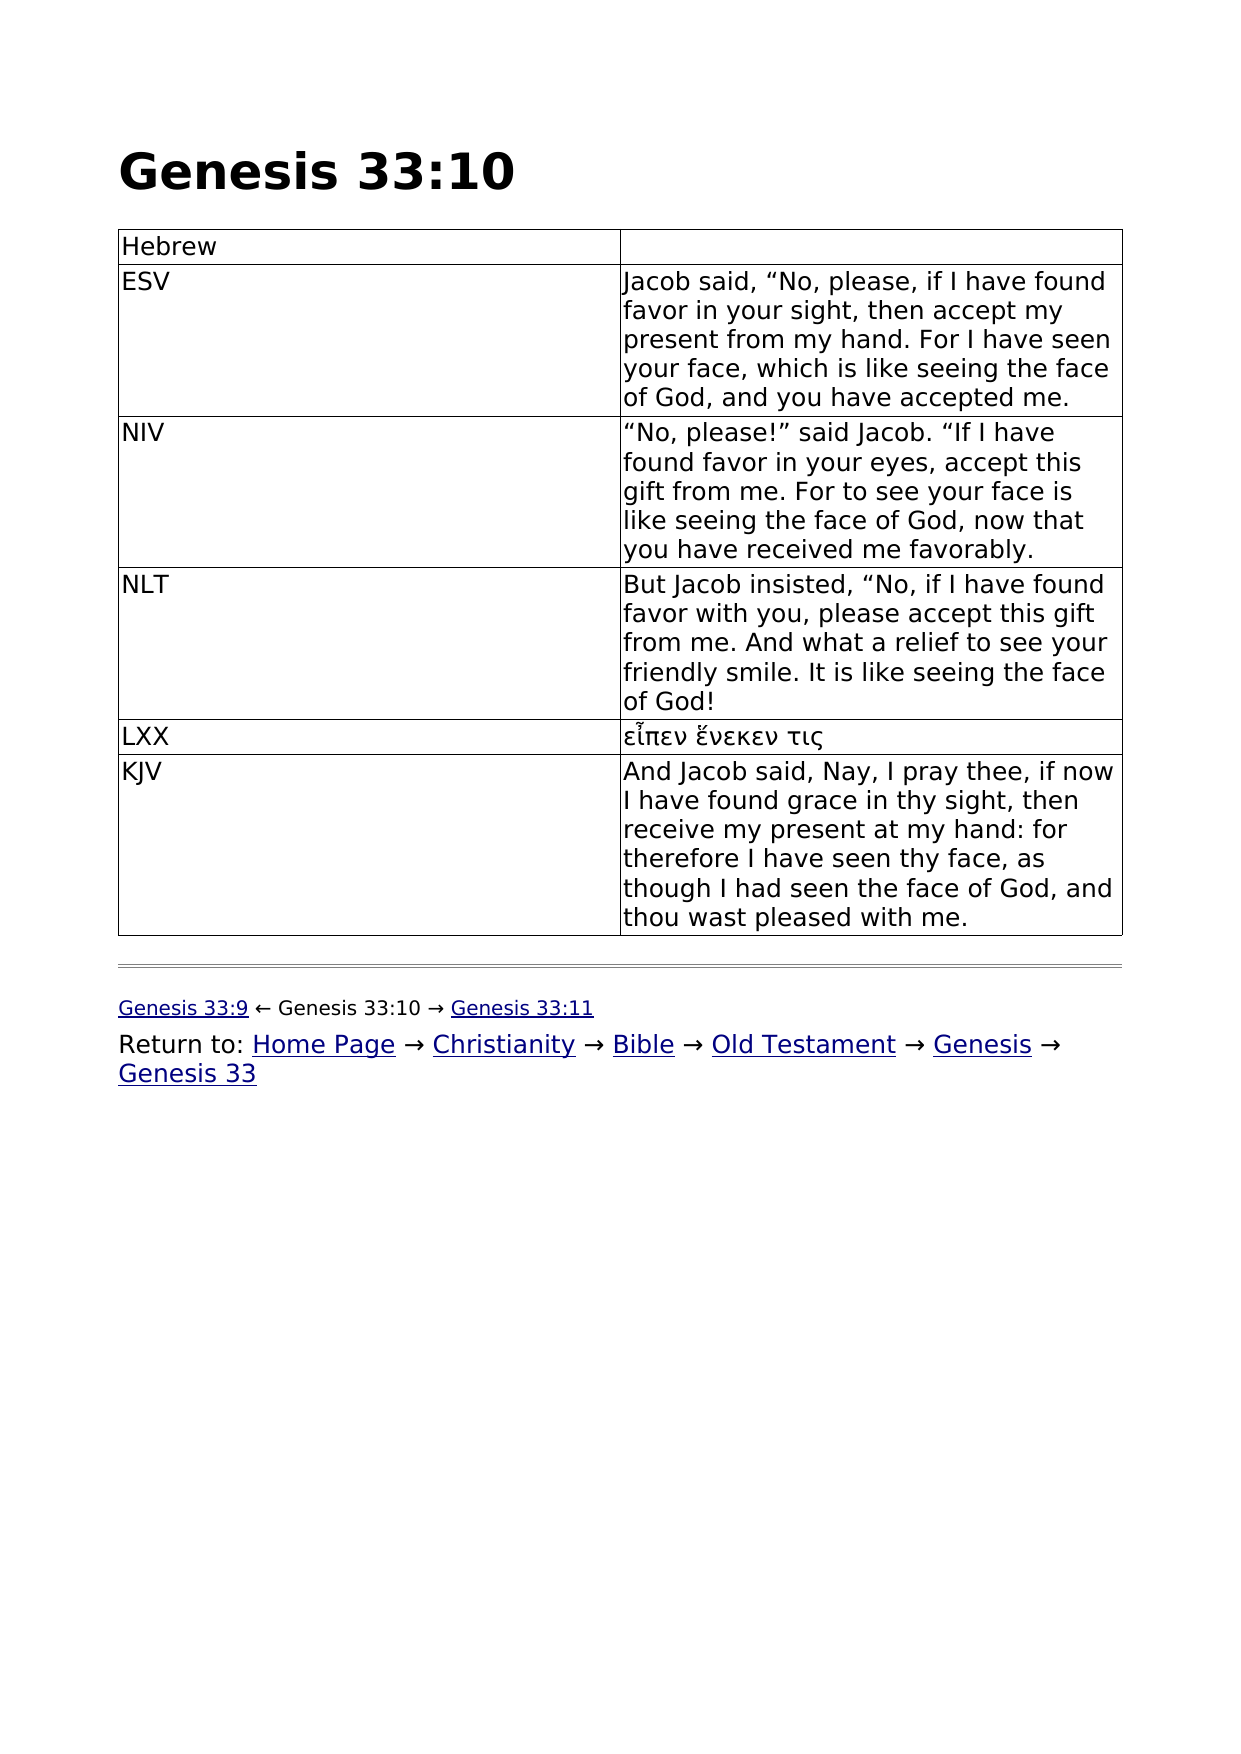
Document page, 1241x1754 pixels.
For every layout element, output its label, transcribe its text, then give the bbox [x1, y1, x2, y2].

table_cell ESV [119, 265, 620, 416]
text Genesis 33:9 ← Genesis 33:10 → Genesis 33:11 [118, 996, 1122, 1030]
table_cell And Jacob said, Nay, I pray thee, if now I have found grace in thy sight, then receive my present at my hand: for therefore I have seen thy face, as though I had seen the face of God, and thou wast pleased with me. [621, 755, 1122, 935]
table_cell KJV [119, 755, 620, 935]
table_header [621, 230, 1122, 264]
table_cell But Jacob insisted, “No, if I have found favor with you, please accept this gift from me. And what a relief to see your friendly smile. It is like seeing the face of God! [621, 568, 1122, 719]
table_header Hebrew [119, 230, 620, 264]
table_cell Jacob said, “No, please, if I have found favor in your sight, then accept my present from my hand. For I have seen your face, which is like seeing the face of God, and you have accepted me. [621, 265, 1122, 416]
subtitle Genesis 33:10 [118, 143, 1122, 201]
table_cell LXX [119, 720, 620, 754]
table_cell NLT [119, 568, 620, 719]
table_cell NIV [119, 417, 620, 567]
table_cell εἶπεν ἕνεκεν τις [621, 720, 1122, 754]
table_cell “No, please!” said Jacob. “If I have found favor in your eyes, accept this gift from me. For to see your face is like seeing the face of God, now that you have received me favorably. [621, 417, 1122, 567]
text Return to: Home Page → Christianity → Bible → Old Testament → Genesis → Genesis 33 [118, 1030, 1122, 1089]
